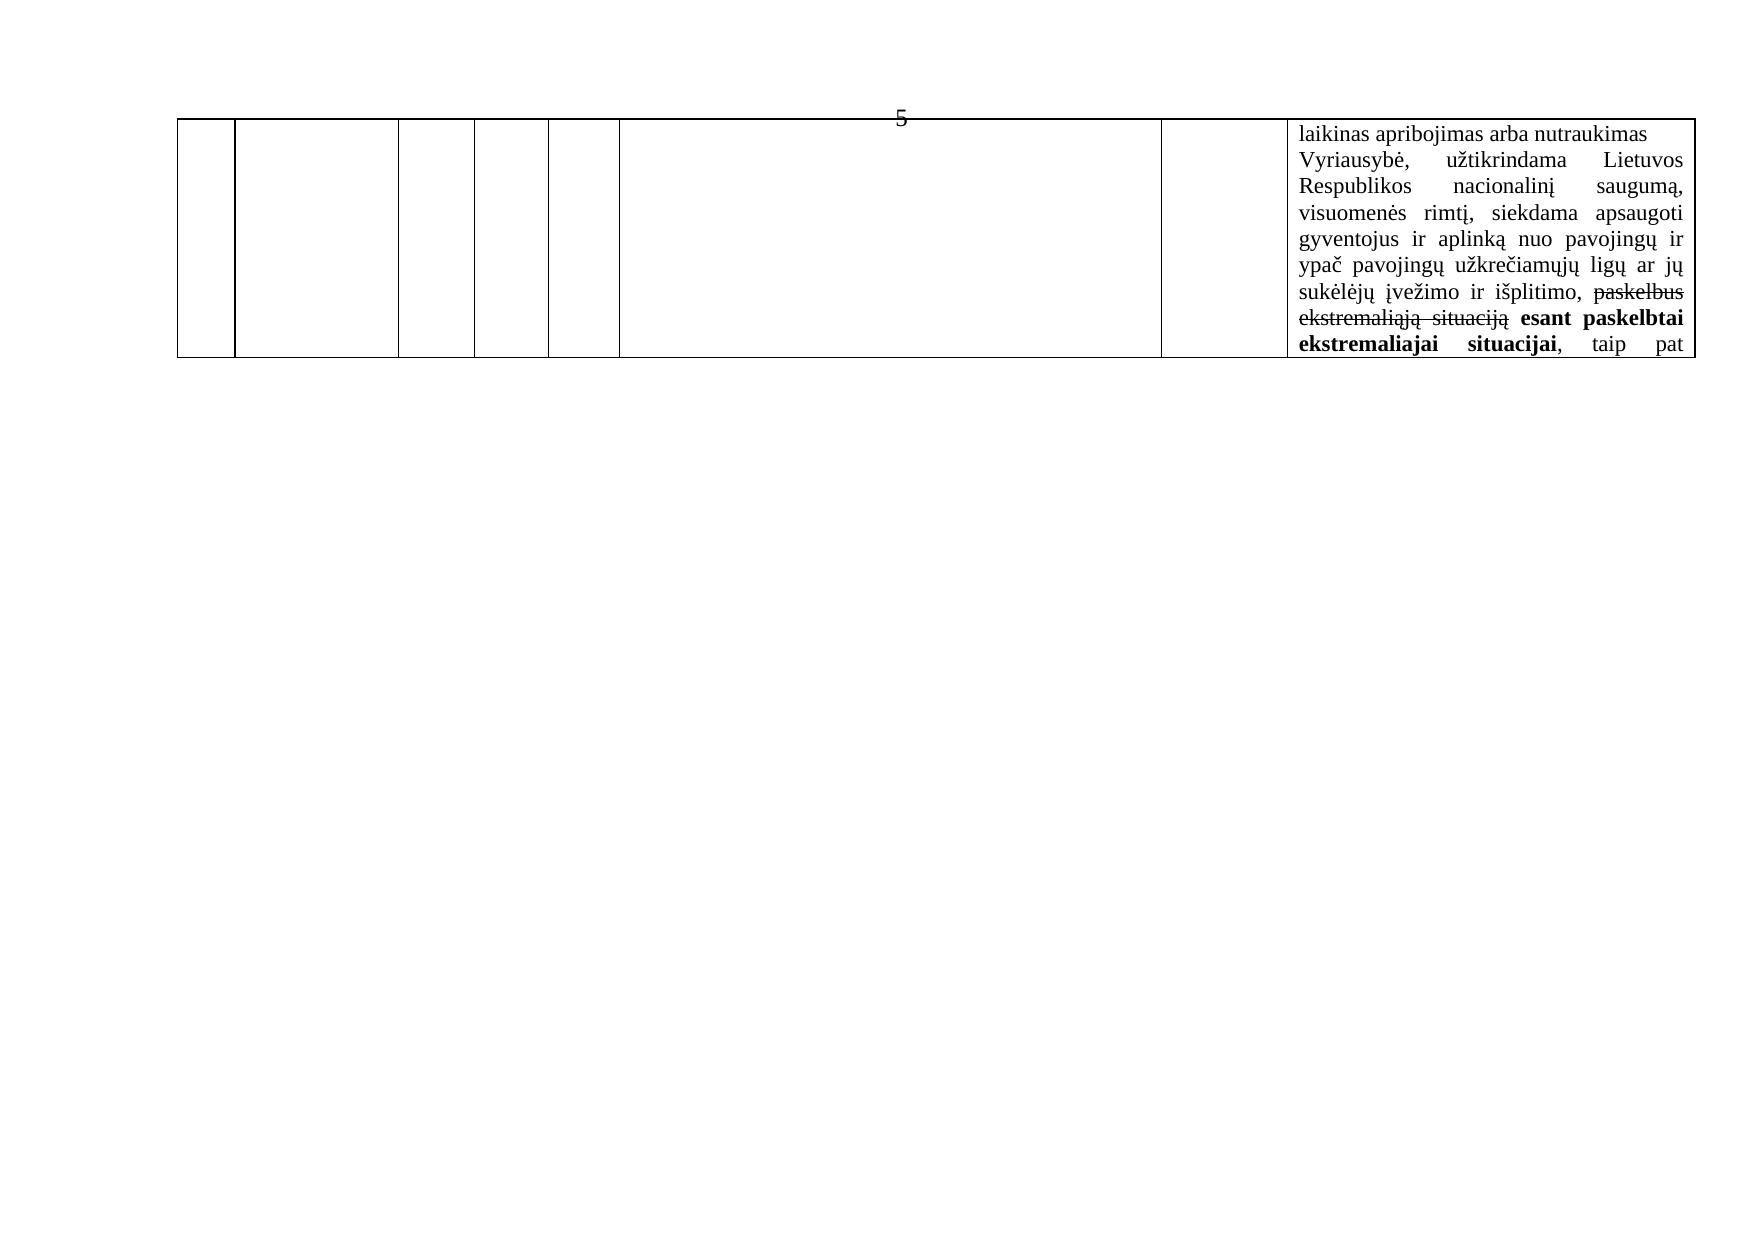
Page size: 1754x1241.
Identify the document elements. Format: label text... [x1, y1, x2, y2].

table_cell [475, 120, 548, 357]
table_cell [178, 120, 234, 357]
table_cell [620, 120, 1161, 357]
table_cell [549, 120, 619, 357]
table_cell [236, 120, 398, 357]
table_cell laikinas apribojimas arba nutraukimas Vyriausybė, užtikrindama Lietuvos Respublikos nacionalinį saugumą, visuomenės rimtį, siekdama apsaugoti gyventojus ir aplinką nuo pavojingų ir ypač pavojingų užkrečiamųjų ligų ar jų sukėlėjų įvežimo ir išplitimo, paskelbus ekstremaliąją situaciją esant paskelbtai ekstremaliajai situacijai, taip pat [1288, 120, 1694, 357]
table_cell [1162, 120, 1287, 357]
table_cell [399, 120, 474, 357]
